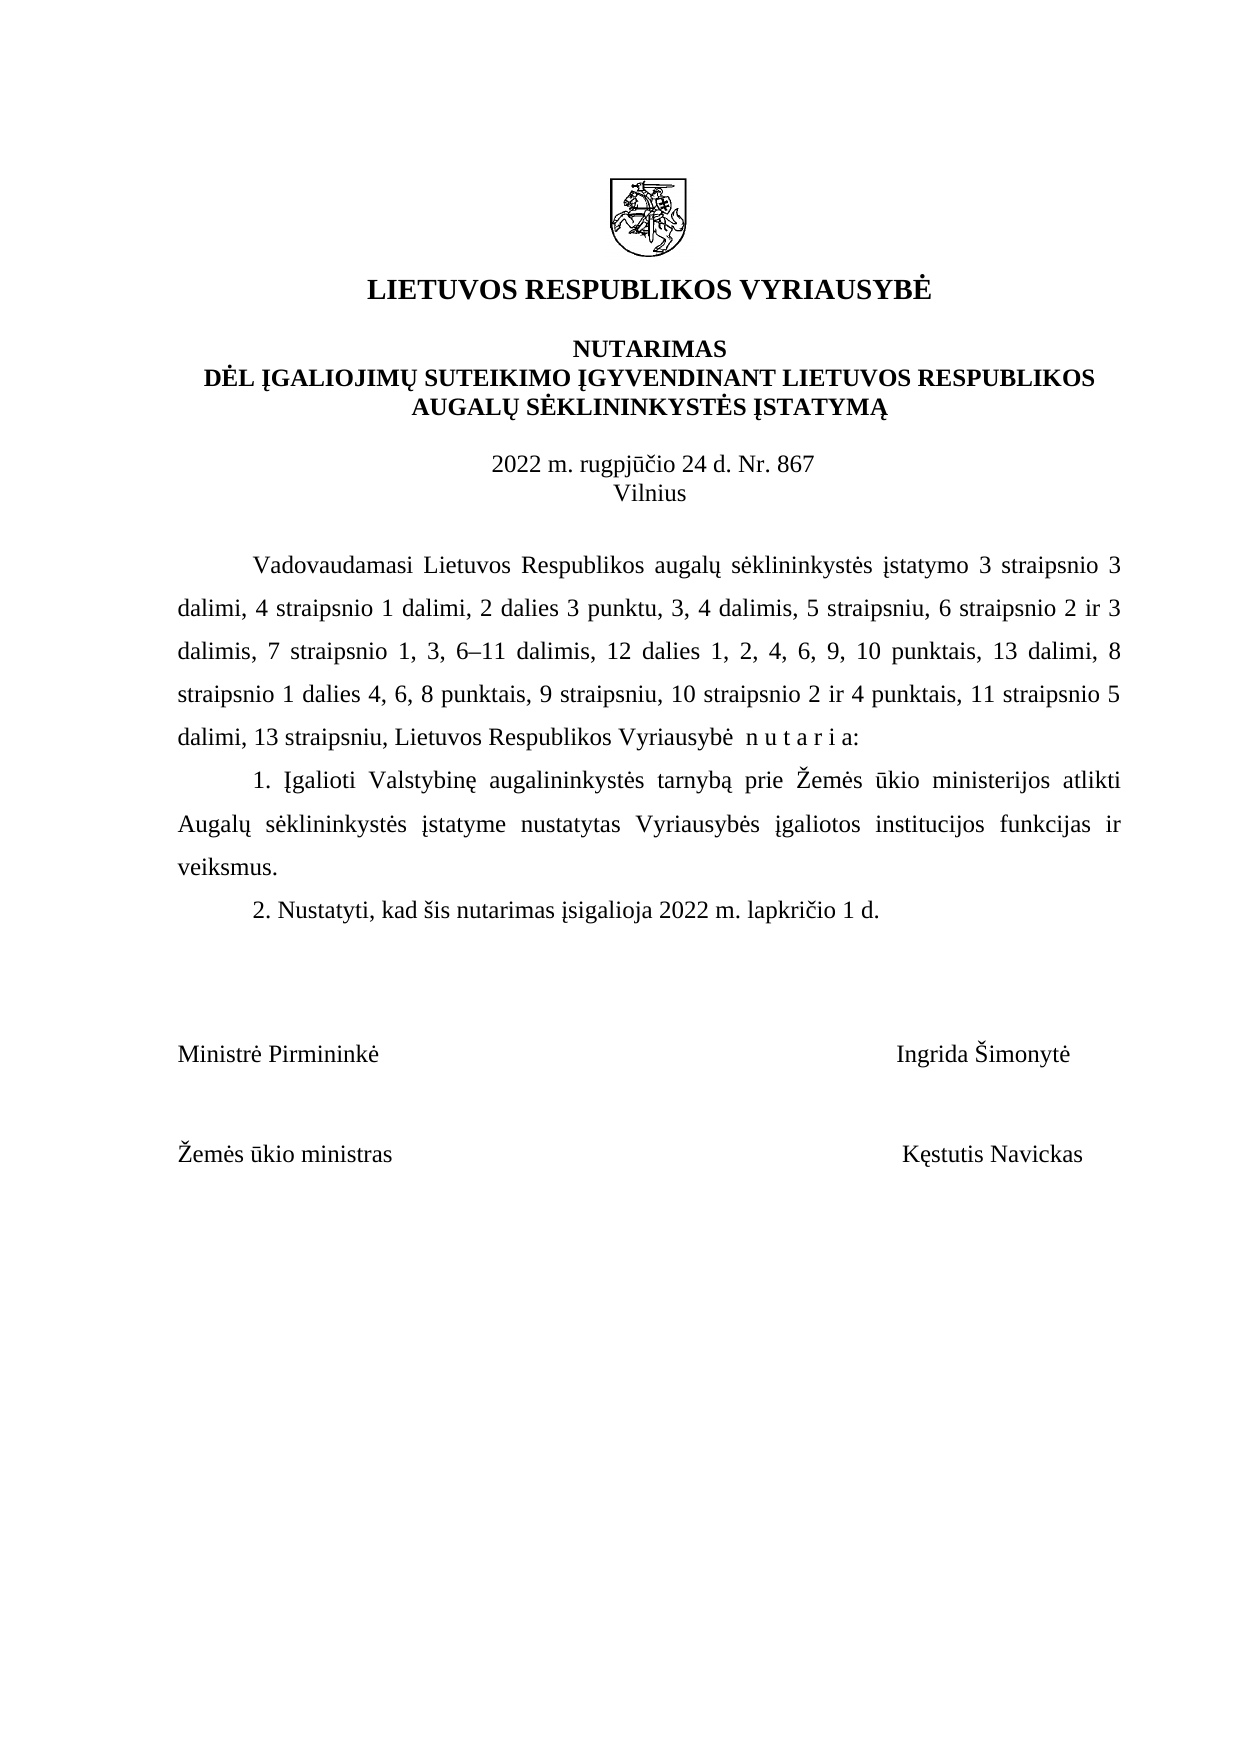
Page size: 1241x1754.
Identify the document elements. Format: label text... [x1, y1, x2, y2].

text Lietuvos Respublikos Vyriausybė [177, 272, 1122, 306]
text Vilnius [177, 478, 1122, 507]
text nutarimas [177, 334, 1122, 363]
text 2. Nustatyti, kad šis nutarimas įsigalioja 2022 m. lapkričio 1 d. [177, 895, 1122, 924]
text Vadovaudamasi Lietuvos Respublikos augalų sėklininkystės įstatymo 3 straipsnio 3 dalimi, 4 straipsnio 1 dalimi, 2 dalies 3 punktu, 3, 4 dalimis, 5 straipsniu, 6 straipsnio 2 ir 3 dalimis, 7 straipsnio 1, 3, 6–11 dalimis, 12 dalies 1, 2, 4, 6, 9, 10 punktais, 13 dalimi, 8 straipsnio 1 dalies 4, 6, 8 punktais, 9 straipsniu, 10 straipsnio 2 ir 4 punktais, 11 straipsnio 5 dalimi, 13 straipsniu, Lietuvos Respublikos Vyriausybė n u t a r i a: [177, 550, 1122, 751]
text DĖL ĮGALIOJIMŲ SUTEIKIMO ĮGYVENDINANT LIETUVOS RESPUBLIKOS AUGALŲ SĖKLININKYSTĖS ĮSTATYMĄ [177, 363, 1122, 421]
text Žemės ūkio ministras Kęstutis Navickas [177, 1139, 1122, 1168]
text 2022 m. rugpjūčio 24 d. Nr. 867 [177, 449, 1122, 478]
text Ministrė Pirmininkė Ingrida Šimonytė [177, 1039, 1122, 1067]
text 1. Įgalioti Valstybinę augalininkystės tarnybą prie Žemės ūkio ministerijos atlikti Augalų sėklininkystės įstatyme nustatytas Vyriausybės įgaliotos institucijos funkcijas ir veiksmus. [177, 766, 1122, 881]
